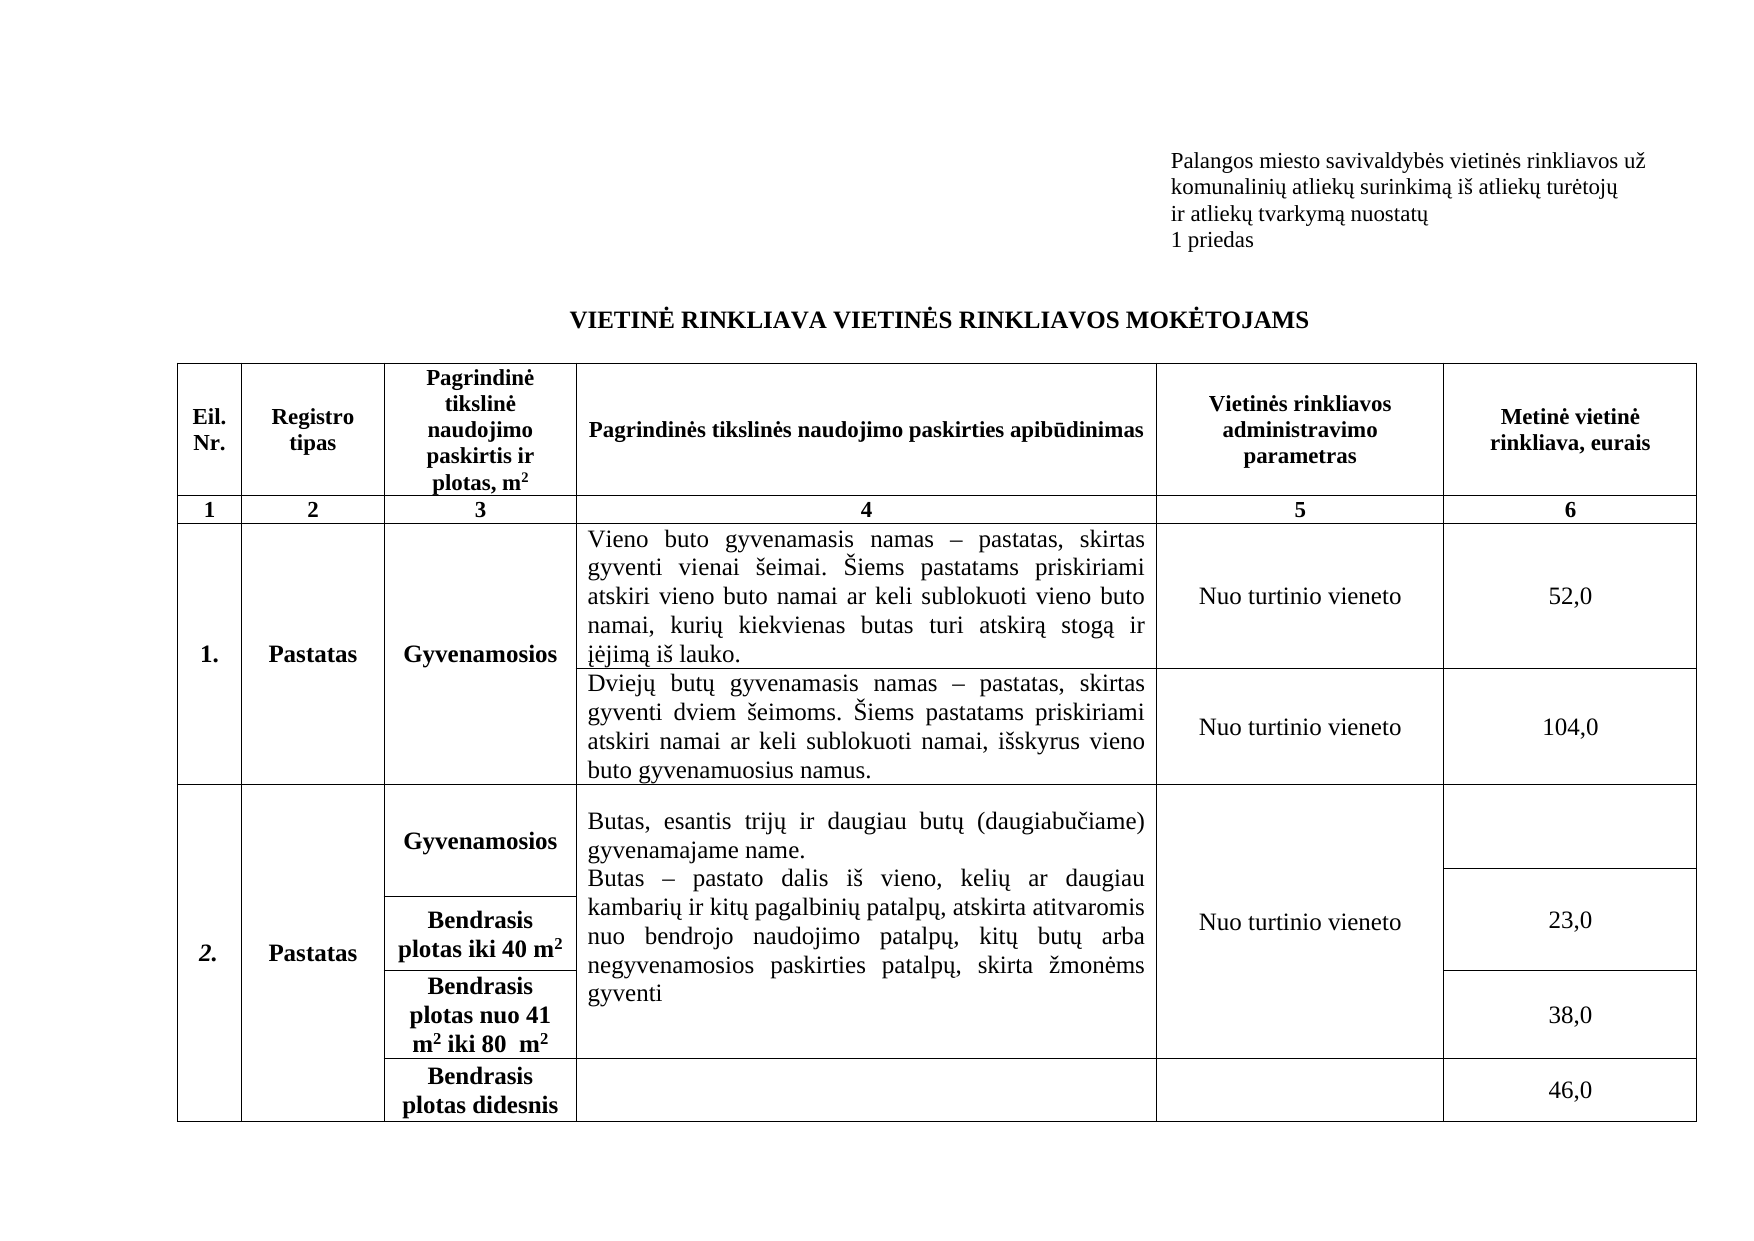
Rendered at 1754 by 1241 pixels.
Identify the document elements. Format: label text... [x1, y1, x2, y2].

table_cell Pastatas [242, 785, 384, 1121]
table_cell 2 [242, 496, 384, 523]
text VIETINĖ RINKLIAVA VIETINĖS RINKLIAVOS MOKĖTOJAMS [177, 305, 1695, 334]
table_header Vietinės rinkliavos administravimo parametras [1157, 364, 1443, 495]
table_header Metinė vietinė rinkliava, eurais [1444, 364, 1696, 495]
table_cell Bendrasis plotas didesnis [385, 1059, 576, 1121]
table_cell 2. [178, 785, 241, 1121]
table_cell 38,0 [1444, 971, 1696, 1057]
table_cell Dviejų butų gyvenamasis namas – pastatas, skirtas gyventi dviem šeimoms. Šiems pastatams priskiriami atskiri namai ar keli sublokuoti namai, išskyrus vieno buto gyvenamuosius namus. [577, 669, 1156, 783]
table_cell [577, 1059, 1156, 1121]
table_cell 5 [1157, 496, 1443, 523]
text 1 priedas [177, 226, 1695, 252]
table_cell Nuo turtinio vieneto [1157, 785, 1443, 1057]
table_cell 52,0 [1444, 524, 1696, 667]
table_cell 4 [577, 496, 1156, 523]
table_cell [1157, 1059, 1443, 1121]
table_cell Pastatas [242, 524, 384, 783]
text ir atliekų tvarkymą nuostatų [177, 199, 1695, 226]
table_cell Gyvenamosios [385, 524, 576, 783]
table_cell Vieno buto gyvenamasis namas – pastatas, skirtas gyventi vienai šeimai. Šiems pastatams priskiriami atskiri vieno buto namai ar keli sublokuoti vieno buto namai, kurių kiekvienas butas turi atskirą stogą ir įėjimą iš lauko. [577, 524, 1156, 667]
table_cell Nuo turtinio vieneto [1157, 669, 1443, 783]
table_cell Gyvenamosios [385, 785, 576, 896]
table_header Eil. Nr. [178, 364, 241, 495]
table_cell 23,0 [1444, 869, 1696, 970]
table_cell 104,0 [1444, 669, 1696, 783]
table_cell Bendrasis plotas iki 40 m2 [385, 897, 576, 970]
text Palangos miesto savivaldybės vietinės rinkliavos už [177, 147, 1695, 173]
table_cell 6 [1444, 496, 1696, 523]
table_header Pagrindinė tikslinė naudojimo paskirtis ir plotas, m2 [385, 364, 576, 495]
table_header Registro tipas [242, 364, 384, 495]
table_cell [1444, 785, 1696, 867]
table_cell 3 [385, 496, 576, 523]
table_cell Bendrasis plotas nuo 41 m2 iki 80 m2 [385, 971, 576, 1057]
table_cell 46,0 [1444, 1059, 1696, 1121]
table_header Pagrindinės tikslinės naudojimo paskirties apibūdinimas [577, 364, 1156, 495]
table_cell Butas, esantis trijų ir daugiau butų (daugiabučiame) gyvenamajame name. Butas – pastato dalis iš vieno, kelių ar daugiau kambarių ir kitų pagalbinių patalpų, atskirta atitvaromis nuo bendrojo naudojimo patalpų, kitų butų arba negyvenamosios paskirties patalpų, skirta žmonėms gyventi [577, 785, 1156, 1057]
table_cell Nuo turtinio vieneto [1157, 524, 1443, 667]
text komunalinių atliekų surinkimą iš atliekų turėtojų [177, 173, 1695, 199]
table_cell 1. [178, 524, 241, 783]
table_cell 1 [178, 496, 241, 523]
